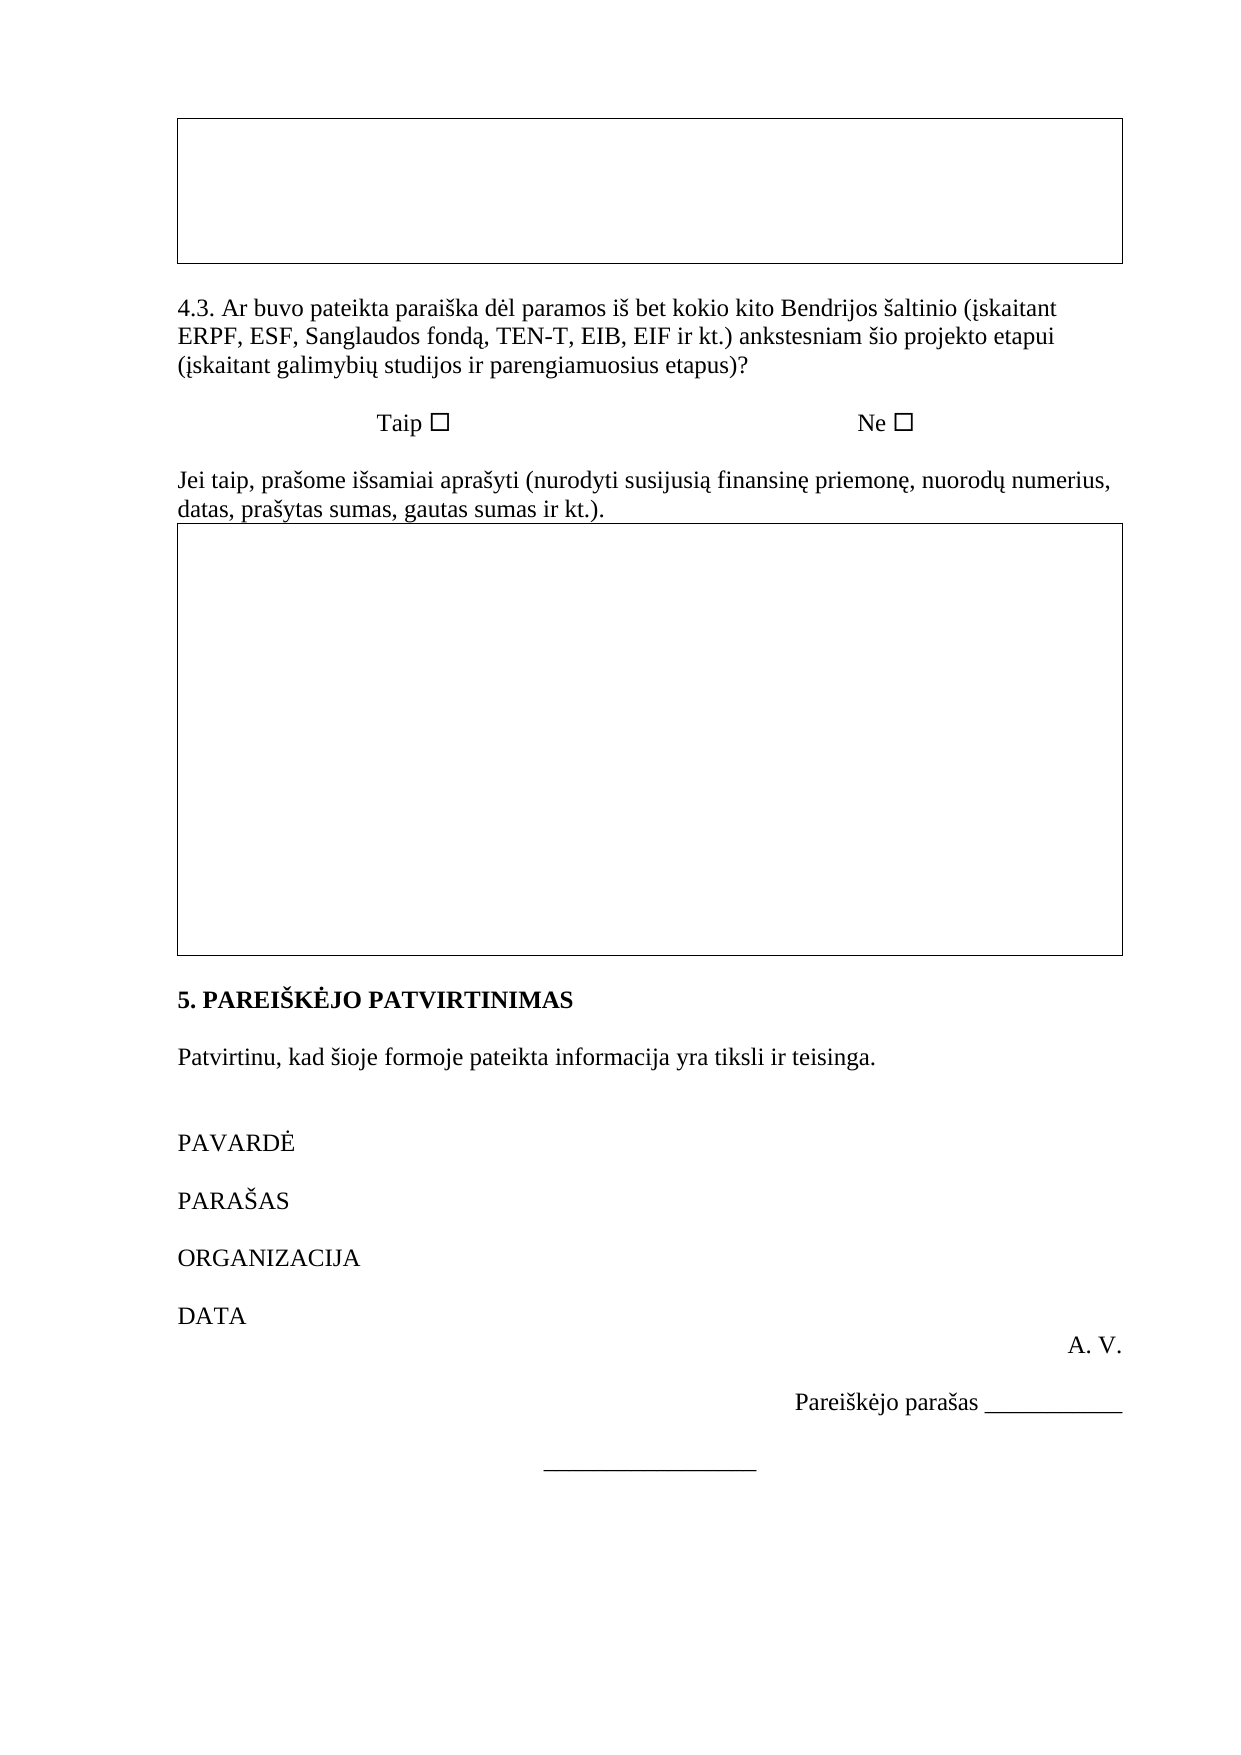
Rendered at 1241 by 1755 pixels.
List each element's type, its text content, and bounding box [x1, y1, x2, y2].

text _________________ [177, 1445, 1122, 1473]
table_header [178, 119, 1122, 263]
text PAVARDĖ [177, 1128, 1122, 1157]
text 4.3. Ar buvo pateikta paraiška dėl paramos iš bet kokio kito Bendrijos šaltinio (įskaitant ERPF, ESF, Sanglaudos fondą, TEN-T, EIB, EIF ir kt.) ankstesniam šio projekto etapui (įskaitant galimybių studijos ir parengiamuosius etapus)? [177, 293, 1122, 379]
text Pareiškėjo parašas ___________ [177, 1387, 1122, 1416]
table_header Ne [] [650, 408, 1122, 436]
table_header Taip [] [177, 408, 650, 436]
table_header [178, 524, 1122, 955]
text Patvirtinu, kad šioje formoje pateikta informacija yra tiksli ir teisinga. [177, 1042, 1122, 1071]
text DATA [177, 1301, 1122, 1330]
text A. V. [177, 1330, 1122, 1358]
text PARAŠAS [177, 1186, 1122, 1215]
text ORGANIZACIJA [177, 1243, 1122, 1272]
text Jei taip, prašome išsamiai aprašyti (nurodyti susijusią finansinę priemonę, nuorodų numerius, datas, prašytas sumas, gautas sumas ir kt.). [177, 465, 1122, 523]
text 5. PAREIŠKĖJO PATVIRTINIMAS [177, 985, 1122, 1013]
